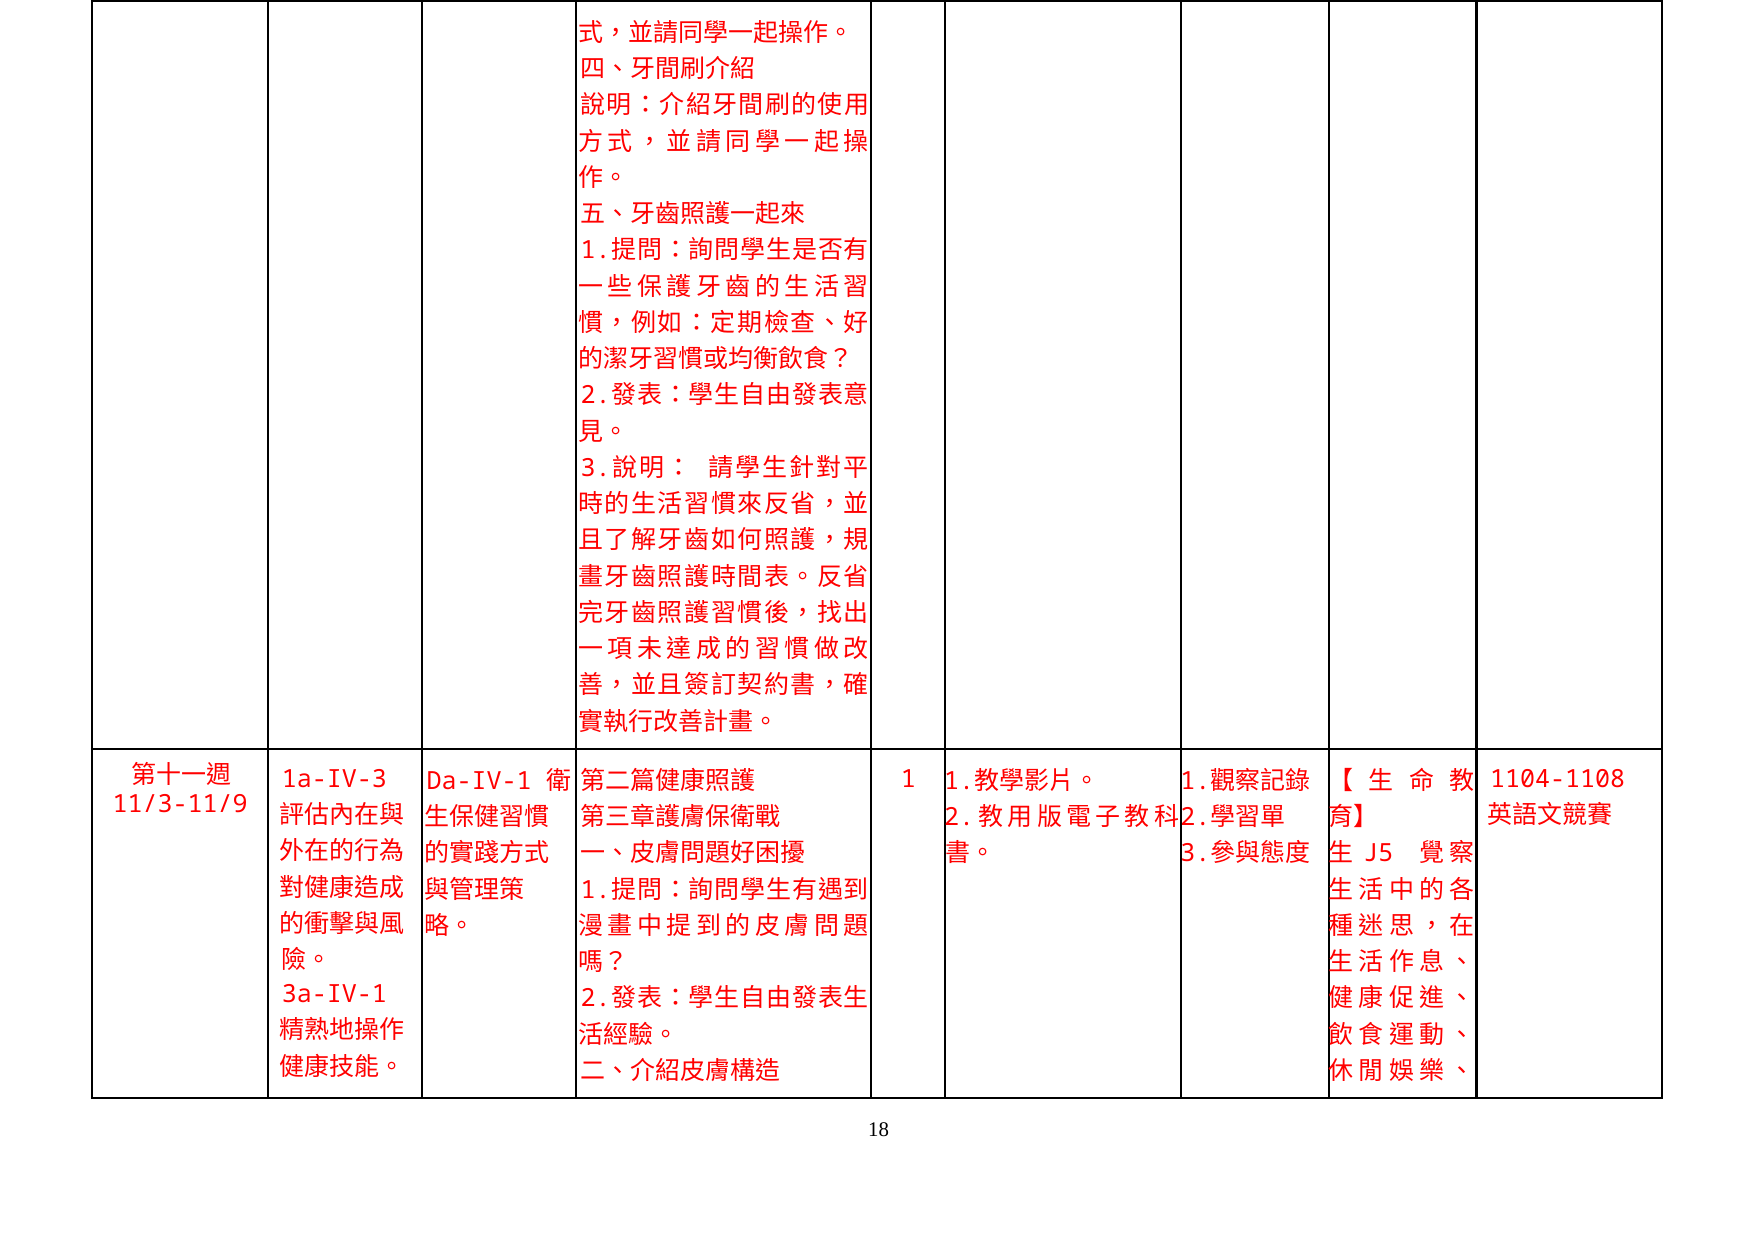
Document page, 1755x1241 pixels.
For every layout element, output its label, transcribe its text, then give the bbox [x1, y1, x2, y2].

table_cell [1330, 2, 1475, 748]
table_cell 1 [872, 750, 944, 1097]
table_cell 【生命教育】 生J5 覺察生活中的各種迷思，在生活作息、健康促進、飲食運動、休閒娛樂、 [1330, 750, 1475, 1097]
table_cell Da-IV-1 衛生保健習慣的實踐方式與管理策略。 [423, 750, 575, 1097]
table_cell [269, 2, 421, 748]
table_cell [872, 2, 944, 748]
table_cell [946, 2, 1180, 748]
table_cell 1104-1108英語文競賽 [1478, 750, 1661, 1097]
table_cell 第二篇健康照護 第三章護膚保衛戰 一、皮膚問題好困擾 1.提問：詢問學生有遇到漫畫中提到的皮膚問題嗎？ 2.發表：學生自由發表生活經驗。 二、介紹皮膚構造 [577, 750, 870, 1097]
table_cell 1.觀察記錄 2.學習單 3.參與態度 [1182, 750, 1328, 1097]
table_cell [93, 2, 267, 748]
table_cell 1.教學影片。 2.教用版電子教科書。 [946, 750, 1180, 1097]
table_cell [1182, 2, 1328, 748]
table_cell [1478, 2, 1661, 748]
table_cell 式，並請同學一起操作。 四、牙間刷介紹 說明：介紹牙間刷的使用方式，並請同學一起操作。 五、牙齒照護一起來 1.提問：詢問學生是否有一些保護牙齒的生活習慣，例如：定期檢查、好的潔牙習慣或均衡飲食？ 2.發表：學生自由發表意見。 3.說明： 請學生針對平時的生活習慣來反省，並且了解牙齒如何照護，規畫牙齒照護時間表。反省完牙齒照護習慣後，找出一項未達成的習慣做改善，並且簽訂契約書，確實執行改善計畫。 [577, 2, 870, 748]
table_cell 1a-IV-3 評估內在與外在的行為對健康造成的衝擊與風 險。 3a-IV-1 精熟地操作健康技能。 [269, 750, 421, 1097]
table_cell 第十一週11/3-11/9 [93, 750, 267, 1097]
table_cell [423, 2, 575, 748]
